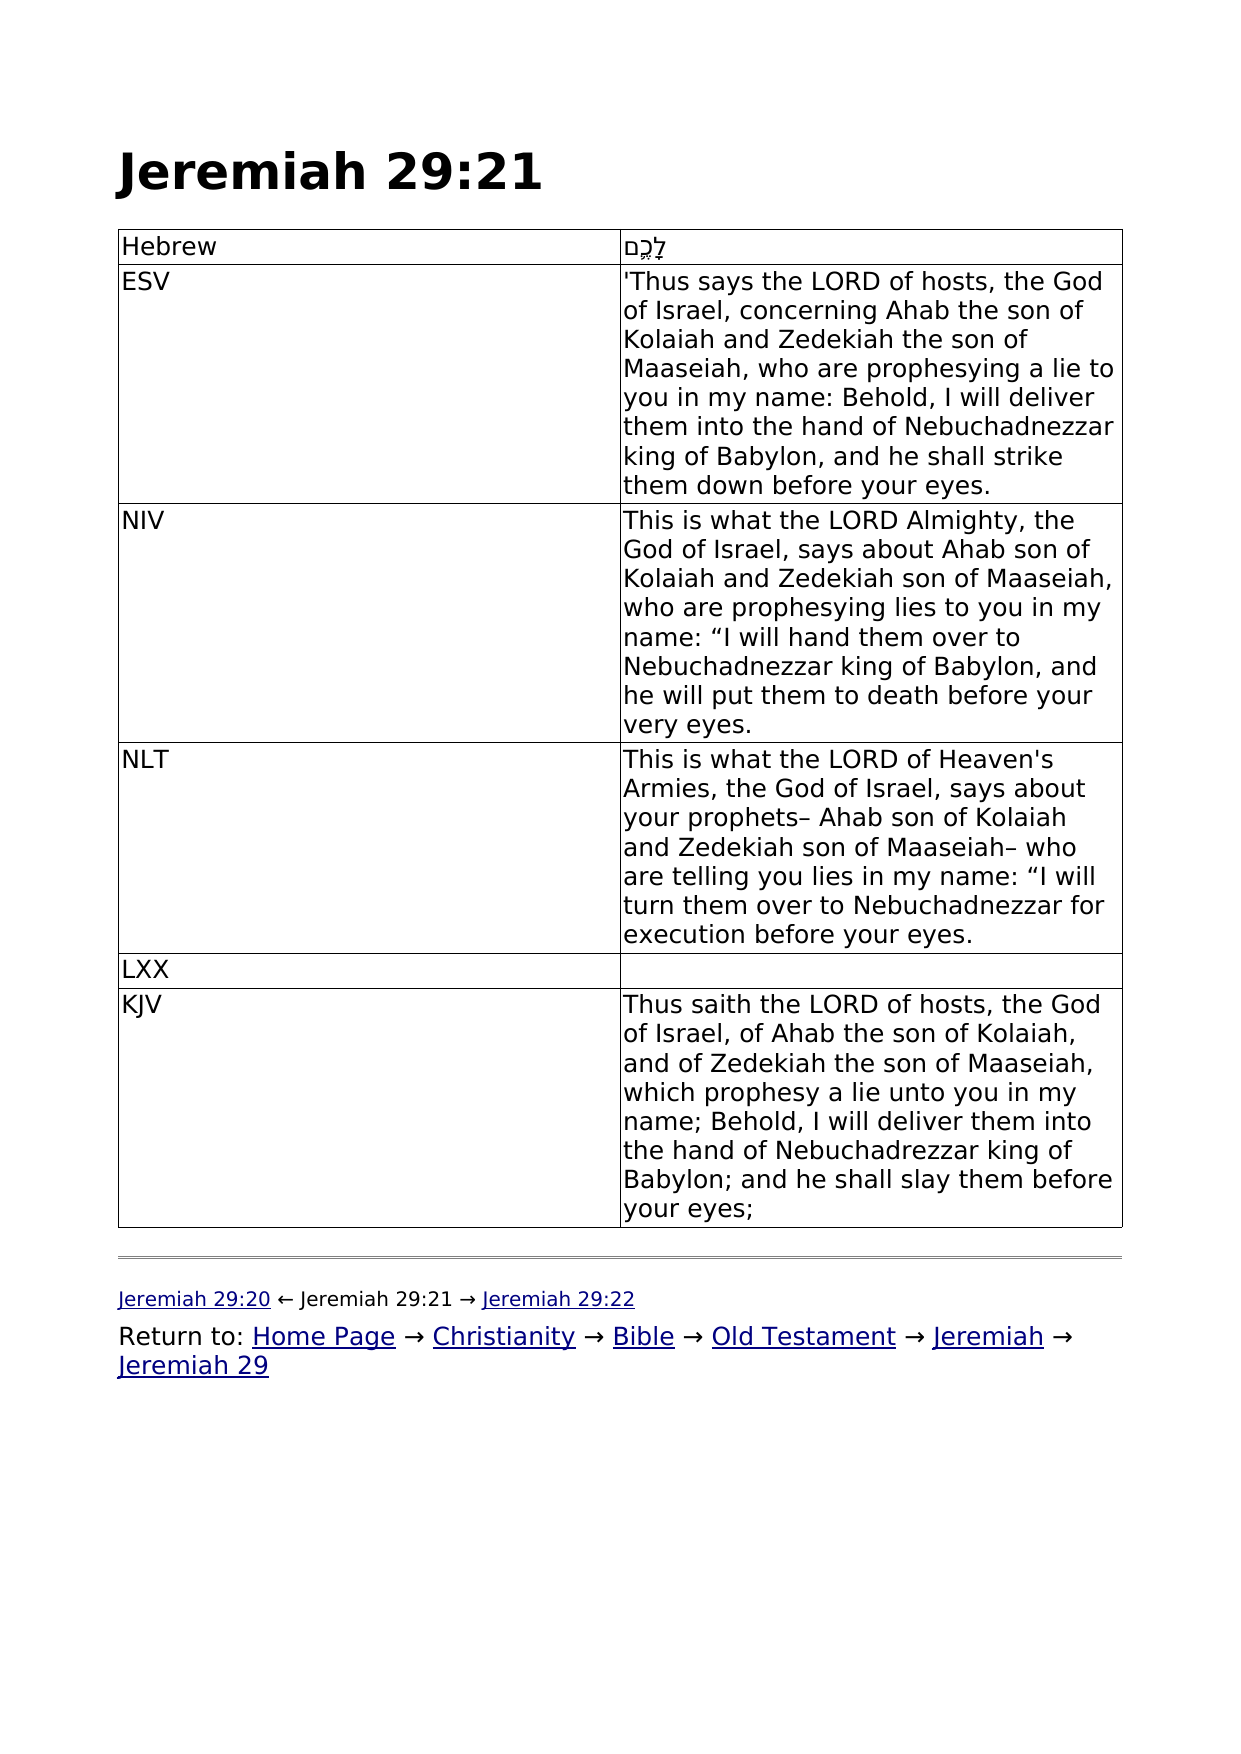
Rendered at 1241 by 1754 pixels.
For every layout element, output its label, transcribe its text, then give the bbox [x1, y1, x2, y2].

table_cell NIV [119, 504, 620, 742]
table_cell LXX [119, 954, 620, 987]
text Return to: Home Page → Christianity → Bible → Old Testament → Jeremiah → Jeremiah 29 [118, 1322, 1122, 1380]
subtitle Jeremiah 29:21 [118, 143, 1122, 201]
table_cell 'Thus says the LORD of hosts, the God of Israel, concerning Ahab the son of Kolaiah and Zedekiah the son of Maaseiah, who are prophesying a lie to you in my name: Behold, I will deliver them into the hand of Nebuchadnezzar king of Babylon, and he shall strike them down before your eyes. [621, 265, 1122, 503]
table_cell NLT [119, 743, 620, 952]
table_cell This is what the LORD Almighty, the God of Israel, says about Ahab son of Kolaiah and Zedekiah son of Maaseiah, who are prophesying lies to you in my name: “I will hand them over to Nebuchadnezzar king of Babylon, and he will put them to death before your very eyes. [621, 504, 1122, 742]
table_header לָכֶ֛ם [621, 230, 1122, 264]
table_cell This is what the LORD of Heaven's Armies, the God of Israel, says about your prophets– Ahab son of Kolaiah and Zedekiah son of Maaseiah– who are telling you lies in my name: “I will turn them over to Nebuchadnezzar for execution before your eyes. [621, 743, 1122, 952]
table_cell Thus saith the LORD of hosts, the God of Israel, of Ahab the son of Kolaiah, and of Zedekiah the son of Maaseiah, which prophesy a lie unto you in my name; Behold, I will deliver them into the hand of Nebuchadrezzar king of Babylon; and he shall slay them before your eyes; [621, 989, 1122, 1227]
table_cell KJV [119, 989, 620, 1227]
text Jeremiah 29:20 ← Jeremiah 29:21 → Jeremiah 29:22 [118, 1288, 1122, 1322]
table_cell ESV [119, 265, 620, 503]
table_cell [621, 954, 1122, 987]
table_header Hebrew [119, 230, 620, 264]
